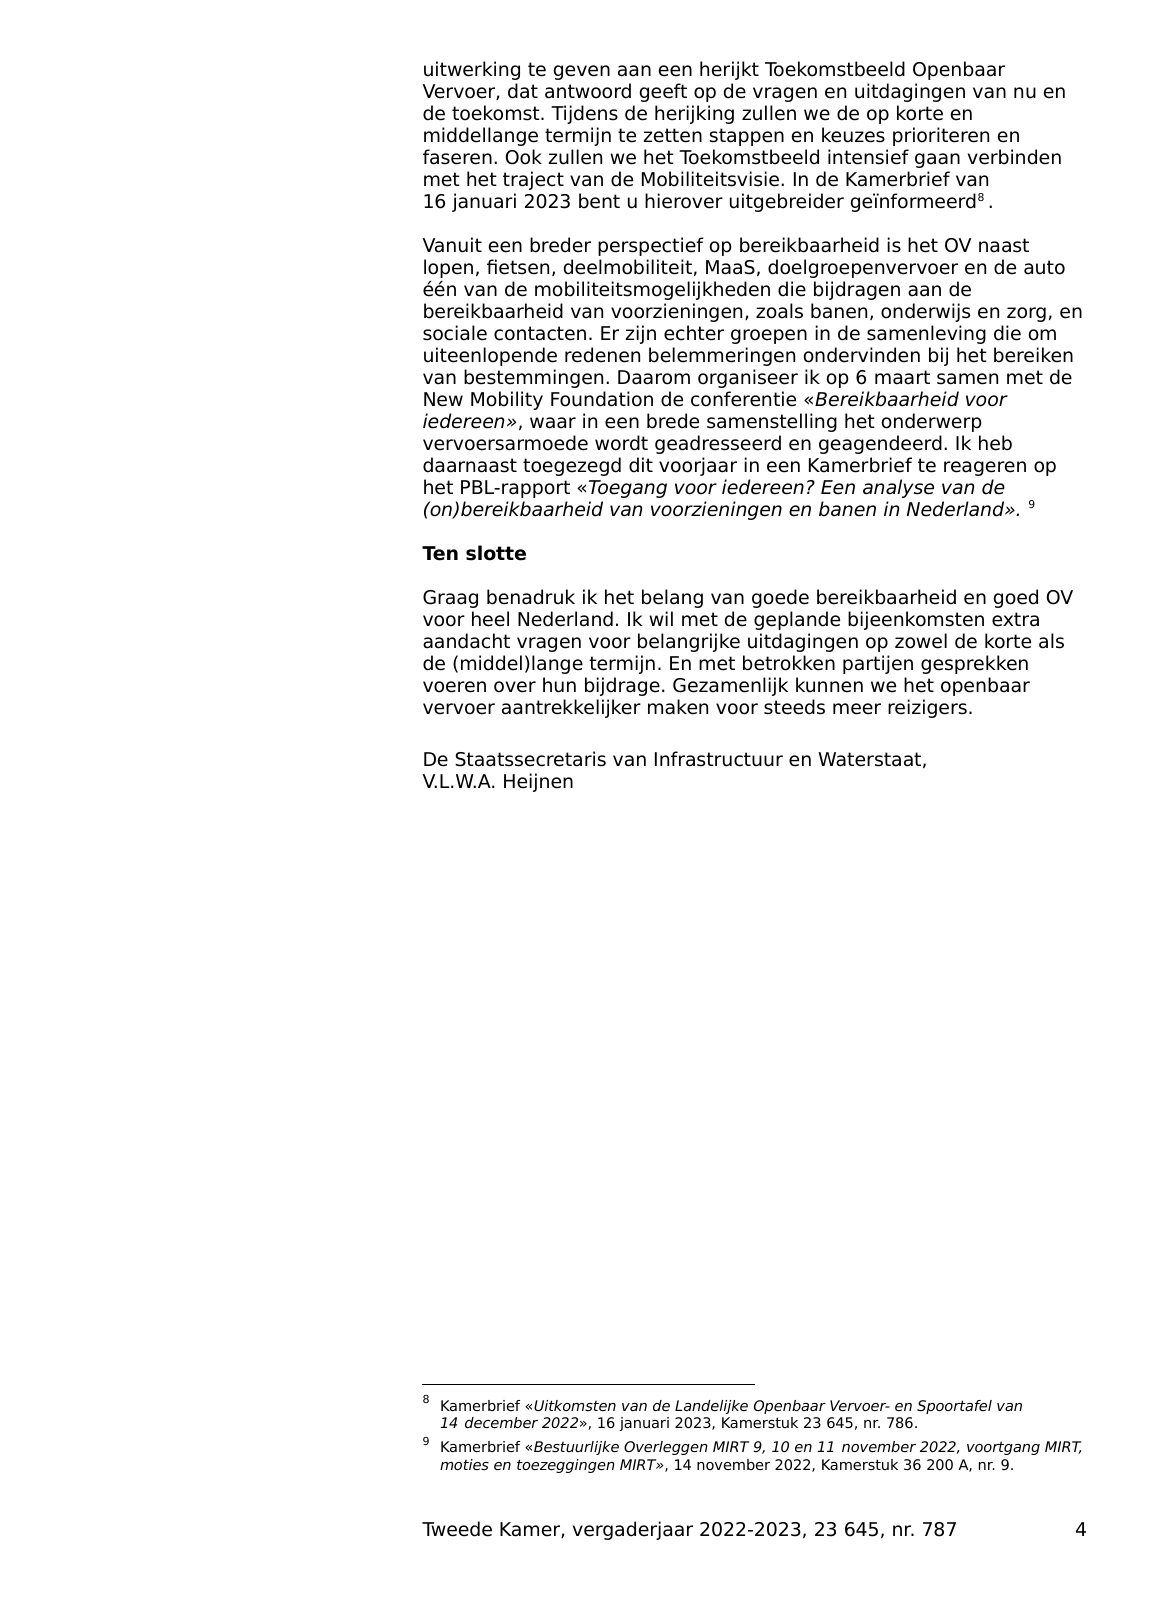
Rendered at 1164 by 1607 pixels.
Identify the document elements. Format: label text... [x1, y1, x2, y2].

text uitwerking te geven aan een herijkt Toekomstbeeld Openbaar Vervoer, dat antwoord geeft op de vragen en uitdagingen van nu en de toekomst. Tijdens de herijking zullen we de op korte en middellange termijn te zetten stappen en keuzes prioriteren en faseren. Ook zullen we het Toekomstbeeld intensief gaan verbinden met het traject van de Mobiliteitsvisie. In de Kamerbrief van 16 januari 2023 bent u hierover uitgebreider geïnformeerd. [422, 59, 1087, 213]
text Kamerbrief «Bestuurlijke Overleggen MIRT 9, 10 en 11 november 2022, voortgang MIRT, moties en toezeggingen MIRT», 14 november 2022, Kamerstuk 36 200 A, nr. 9. [422, 1435, 1087, 1474]
text Kamerbrief «Uitkomsten van de Landelijke Openbaar Vervoer- en Spoortafel van 14 december 2022», 16 januari 2023, Kamerstuk 23 645, nr. 786. [422, 1393, 1087, 1432]
text De Staatssecretaris van Infrastructuur en Waterstaat, V.L.W.A. Heijnen [422, 749, 1087, 793]
text Graag benadruk ik het belang van goede bereikbaarheid en goed OV voor heel Nederland. Ik wil met de geplande bijeenkomsten extra aandacht vragen voor belangrijke uitdagingen op zowel de korte als de (middel)lange termijn. En met betrokken partijen gesprekken voeren over hun bijdrage. Gezamenlijk kunnen we het openbaar vervoer aantrekkelijker maken voor steeds meer reizigers. [422, 587, 1087, 719]
text Vanuit een breder perspectief op bereikbaarheid is het OV naast lopen, fietsen, deelmobiliteit, MaaS, doelgroepenvervoer en de auto één van de mobiliteitsmogelijkheden die bijdragen aan de bereikbaarheid van voorzieningen, zoals banen, onderwijs en zorg, en sociale contacten. Er zijn echter groepen in de samenleving die om uiteenlopende redenen belemmeringen ondervinden bij het bereiken van bestemmingen. Daarom organiseer ik op 6 maart samen met de New Mobility Foundation de conferentie «Bereikbaarheid voor iedereen», waar in een brede samenstelling het onderwerp vervoersarmoede wordt geadresseerd en geagendeerd. Ik heb daarnaast toegezegd dit voorjaar in een Kamerbrief te reageren op het PBL-rapport «Toegang voor iedereen? Een analyse van de (on)bereikbaarheid van voorzieningen en banen in Nederland». [422, 235, 1087, 521]
subtitle Ten slotte [422, 543, 1087, 565]
